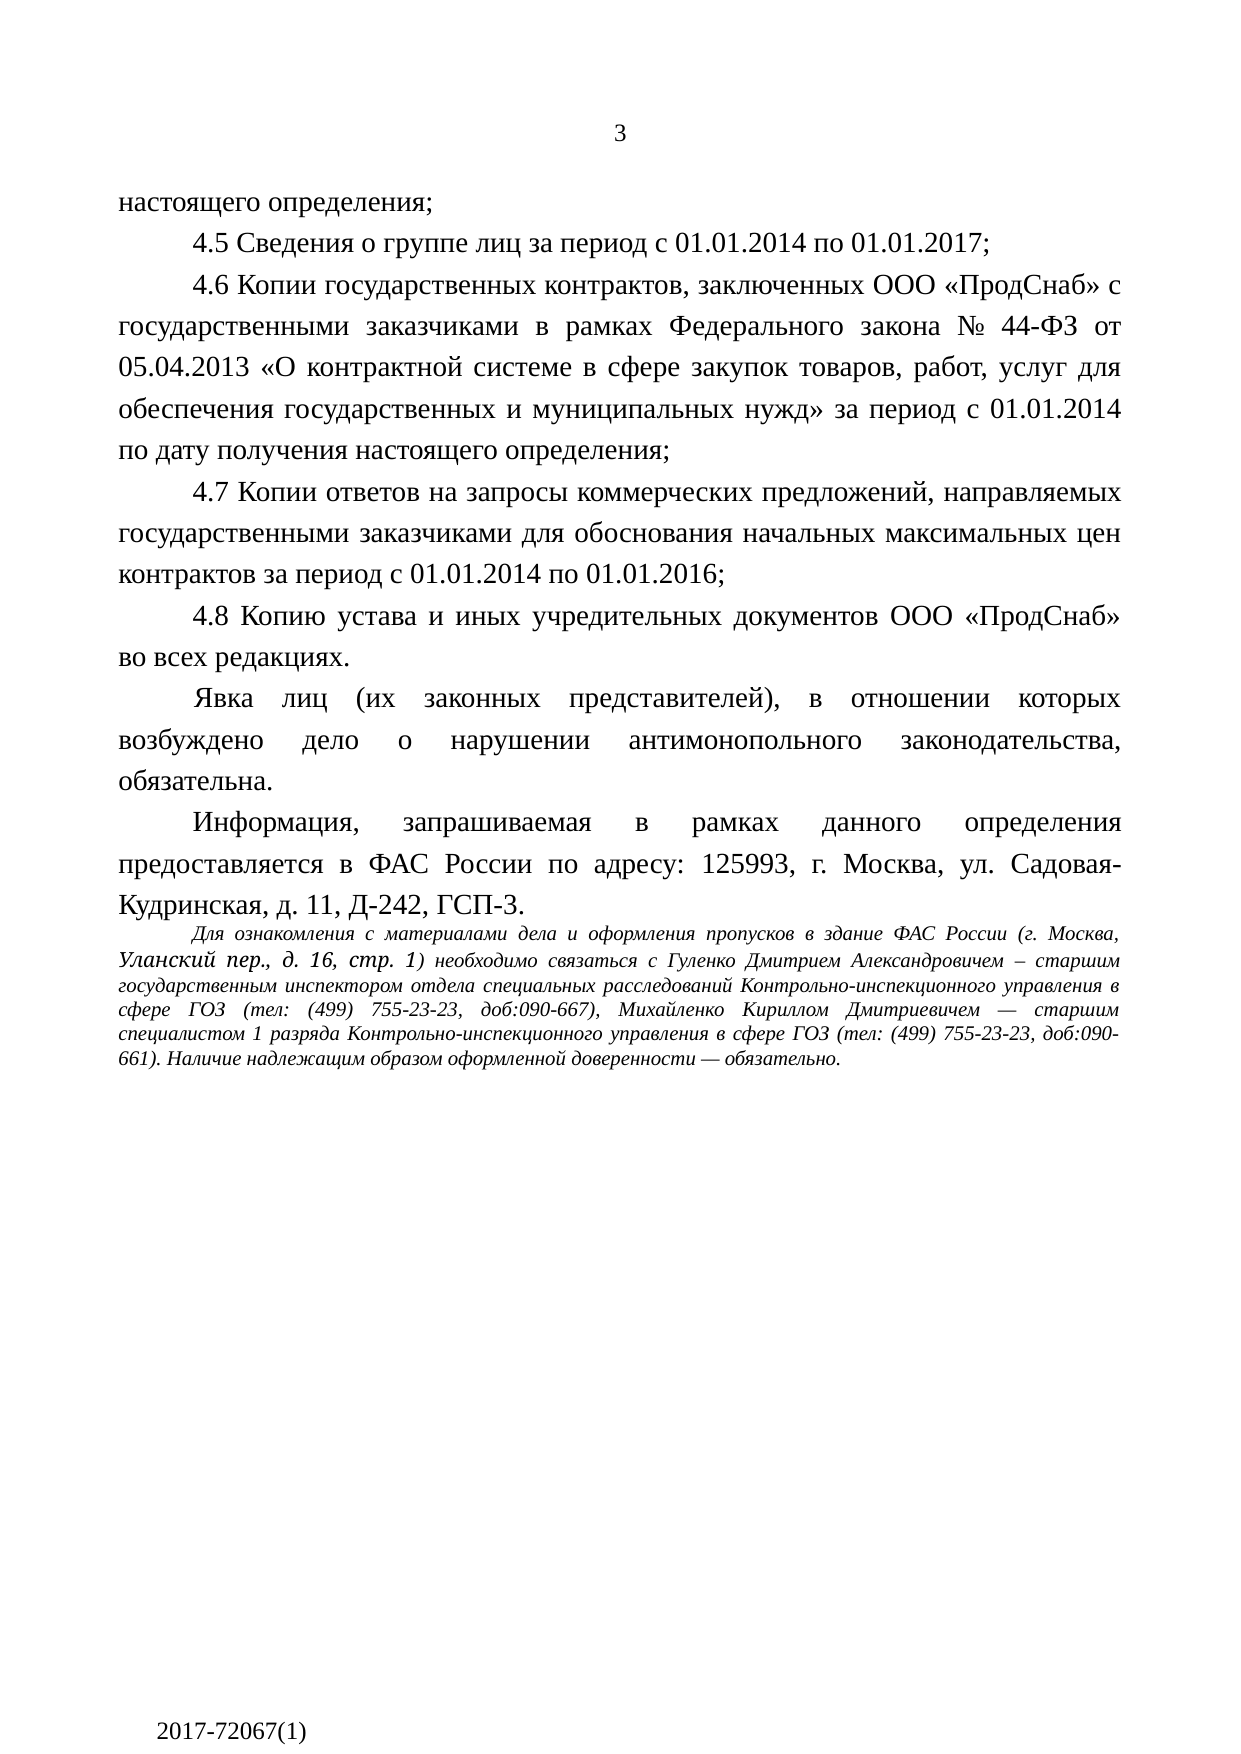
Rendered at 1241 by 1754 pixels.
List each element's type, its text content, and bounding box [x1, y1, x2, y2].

list Информация, запрашиваемая в рамках данного определения предоставляется в ФАС России по адресу: 125993, г. Москва, ул. Садовая-Кудринская, д. 11, Д-242, ГСП-3. [118, 797, 1122, 921]
list настоящего определения; [118, 176, 1122, 218]
list 4.7 Копии ответов на запросы коммерческих предложений, направляемых государственными заказчиками для обоснования начальных максимальных цен контрактов за период с 01.01.2014 по 01.01.2016; [118, 466, 1122, 590]
text Для ознакомления с материалами дела и оформления пропусков в здание ФАС России (г. Москва, Уланский пер., д. 16, стр. 1) необходимо связаться с Гуленко Дмитрием Александровичем ‒ старшим государственным инспектором отдела специальных расследований Контрольно-инспекционного управления в сфере ГОЗ (тел: (499) 755-23-23, доб:090-667), Михайленко Кириллом Дмитриевичем — старшим специалистом 1 разряда Контрольно-инспекционного управления в сфере ГОЗ (тел: (499) 755-23-23, доб:090-661). Наличие надлежащим образом оформленной доверенности — обязательно. [118, 921, 1122, 1069]
list Явка лиц (их законных представителей), в отношении которых возбуждено дело о нарушении антимонопольного законодательства, обязательна. [118, 673, 1122, 797]
list 4.6 Копии государственных контрактов, заключенных ООО «ПродСнаб» с государственными заказчиками в рамках Федерального закона № 44-ФЗ от 05.04.2013 «О контрактной системе в сфере закупок товаров, работ, услуг для обеспечения государственных и муниципальных нужд» за период с 01.01.2014 по дату получения настоящего определения; [118, 259, 1122, 466]
list 4.5 Сведения о группе лиц за период с 01.01.2014 по 01.01.2017; [118, 218, 1122, 259]
list 4.8 Копию устава и иных учредительных документов ООО «ПродСнаб» во всех редакциях. [118, 590, 1122, 673]
